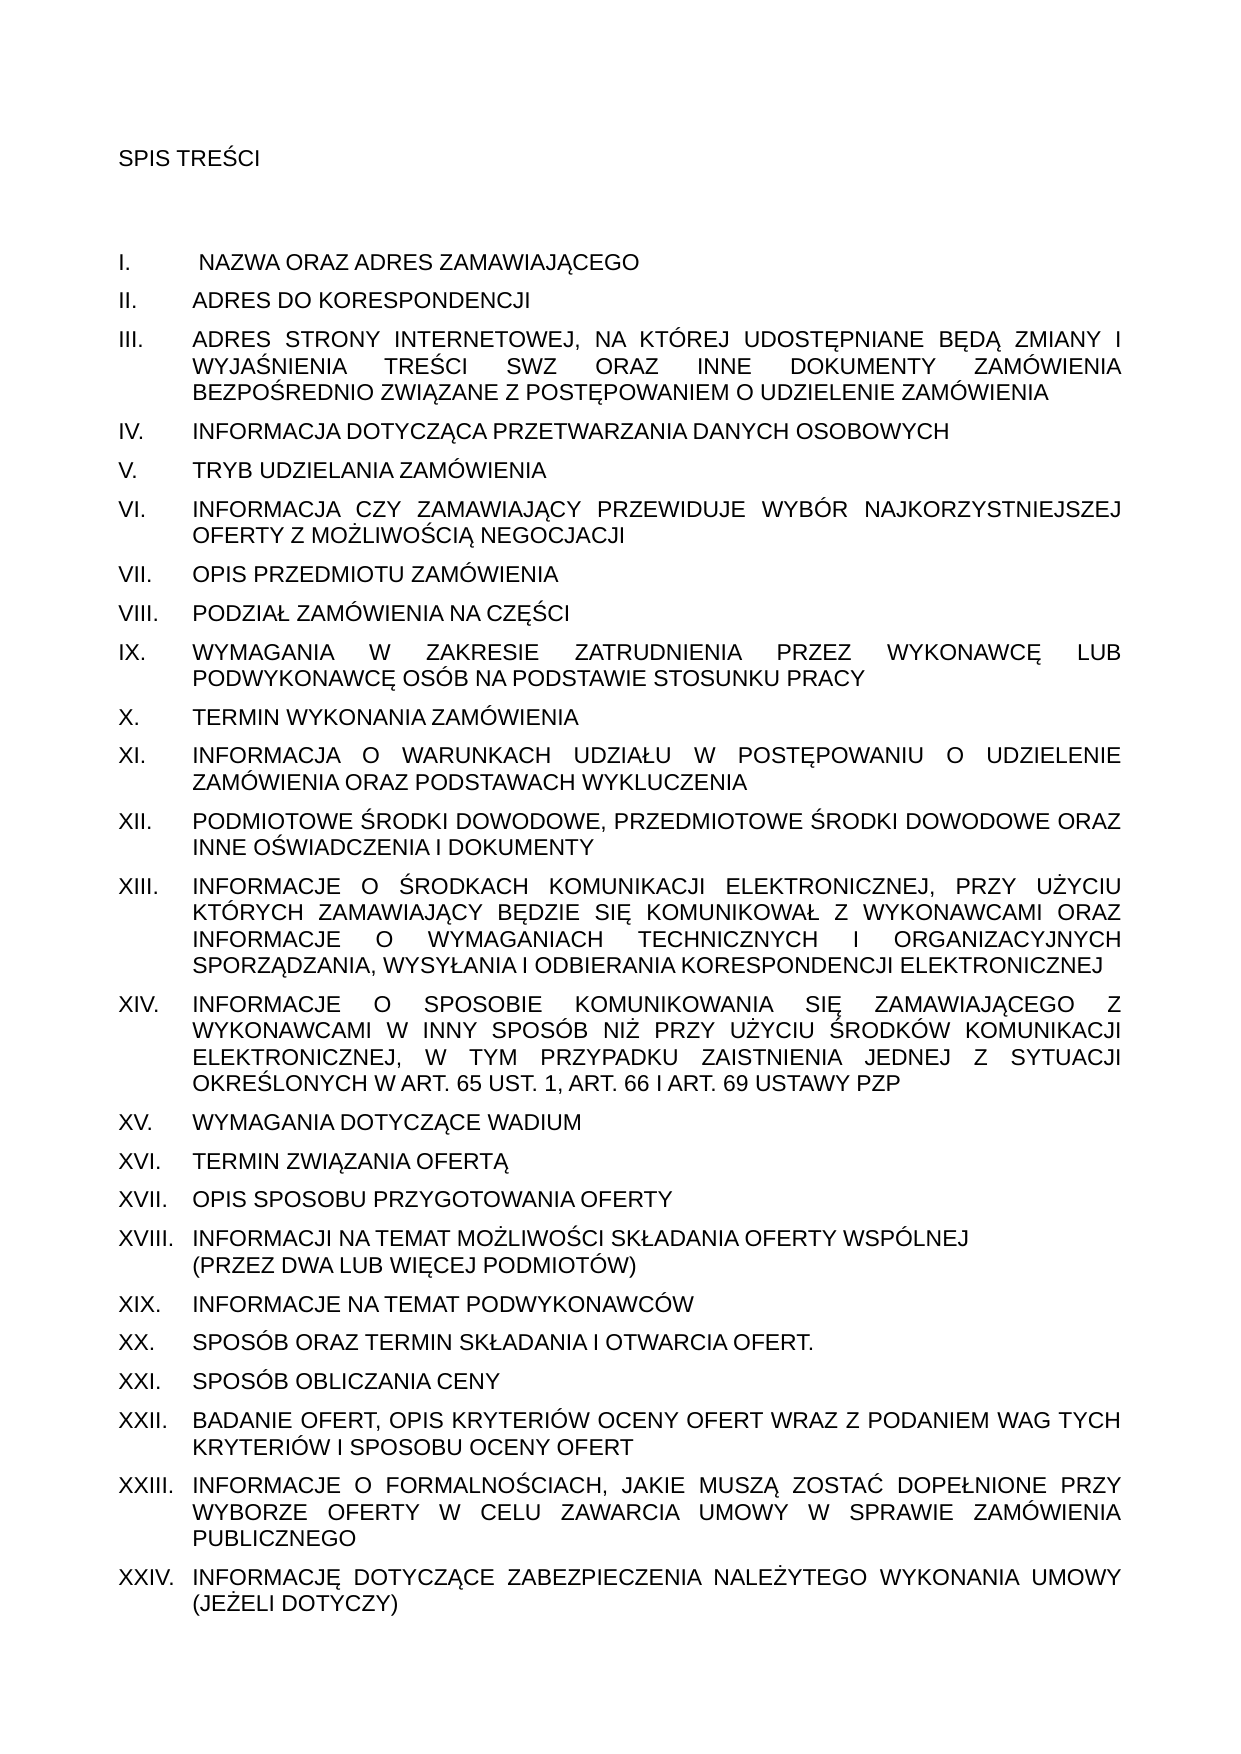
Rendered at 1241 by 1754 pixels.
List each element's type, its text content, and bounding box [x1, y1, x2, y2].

text XVIII. INFORMACJI NA TEMAT MOŻLIWOŚCI SKŁADANIA OFERTY WSPÓLNEJ (PRZEZ DWA LUB WIĘCEJ PODMIOTÓW) [118, 1225, 1122, 1278]
text X. TERMIN WYKONANIA ZAMÓWIENIA [118, 704, 1122, 730]
text VII. OPIS PRZEDMIOTU ZAMÓWIENIA [118, 561, 1122, 587]
text IX. WYMAGANIA W ZAKRESIE ZATRUDNIENIA PRZEZ WYKONAWCĘ LUB PODWYKONAWCĘ OSÓB NA PODSTAWIE STOSUNKU PRACY [118, 638, 1122, 691]
text XVI. TERMIN ZWIĄZANIA OFERTĄ [118, 1148, 1122, 1174]
text XIII. INFORMACJE O ŚRODKACH KOMUNIKACJI ELEKTRONICZNEJ, PRZY UŻYCIU KTÓRYCH ZAMAWIAJĄCY BĘDZIE SIĘ KOMUNIKOWAŁ Z WYKONAWCAMI ORAZ INFORMACJE O WYMAGANIACH TECHNICZNYCH I ORGANIZACYJNYCH SPORZĄDZANIA, WYSYŁANIA I ODBIERANIA KORESPONDENCJI ELEKTRONICZNEJ [118, 873, 1122, 978]
text XIV. INFORMACJE O SPOSOBIE KOMUNIKOWANIA SIĘ ZAMAWIAJĄCEGO Z WYKONAWCAMI W INNY SPOSÓB NIŻ PRZY UŻYCIU ŚRODKÓW KOMUNIKACJI ELEKTRONICZNEJ, W TYM PRZYPADKU ZAISTNIENIA JEDNEJ Z SYTUACJI OKREŚLONYCH W ART. 65 UST. 1, ART. 66 I ART. 69 USTAWY PZP [118, 991, 1122, 1096]
text XV. WYMAGANIA DOTYCZĄCE WADIUM [118, 1109, 1122, 1135]
text VIII. PODZIAŁ ZAMÓWIENIA NA CZĘŚCI [118, 599, 1122, 626]
text IV. INFORMACJA DOTYCZĄCA PRZETWARZANIA DANYCH OSOBOWYCH [118, 418, 1122, 444]
text XX. SPOSÓB ORAZ TERMIN SKŁADANIA I OTWARCIA OFERT. [118, 1329, 1122, 1356]
text XI. INFORMACJA O WARUNKACH UDZIAŁU W POSTĘPOWANIU O UDZIELENIE ZAMÓWIENIA ORAZ PODSTAWACH WYKLUCZENIA [118, 742, 1122, 795]
text VI. INFORMACJA CZY ZAMAWIAJĄCY PRZEWIDUJE WYBÓR NAJKORZYSTNIEJSZEJ OFERTY Z MOŻLIWOŚCIĄ NEGOCJACJI [118, 496, 1122, 548]
text XII. PODMIOTOWE ŚRODKI DOWODOWE, PRZEDMIOTOWE ŚRODKI DOWODOWE ORAZ INNE OŚWIADCZENIA I DOKUMENTY [118, 808, 1122, 860]
text XIX. INFORMACJE NA TEMAT PODWYKONAWCÓW [118, 1291, 1122, 1317]
text SPIS TREŚCI [118, 144, 1122, 171]
text V. TRYB UDZIELANIA ZAMÓWIENIA [118, 457, 1122, 483]
text III. ADRES STRONY INTERNETOWEJ, NA KTÓREJ UDOSTĘPNIANE BĘDĄ ZMIANY I WYJAŚNIENIA TREŚCI SWZ ORAZ INNE DOKUMENTY ZAMÓWIENIA BEZPOŚREDNIO ZWIĄZANE Z POSTĘPOWANIEM O UDZIELENIE ZAMÓWIENIA [118, 326, 1122, 405]
text XXIV. INFORMACJĘ DOTYCZĄCE ZABEZPIECZENIA NALEŻYTEGO WYKONANIA UMOWY (JEŻELI DOTYCZY) [118, 1564, 1122, 1617]
text XVII. OPIS SPOSOBU PRZYGOTOWANIA OFERTY [118, 1186, 1122, 1213]
text XXI. SPOSÓB OBLICZANIA CENY [118, 1368, 1122, 1394]
text XXIII. INFORMACJE O FORMALNOŚCIACH, JAKIE MUSZĄ ZOSTAĆ DOPEŁNIONE PRZY WYBORZE OFERTY W CELU ZAWARCIA UMOWY W SPRAWIE ZAMÓWIENIA PUBLICZNEGO [118, 1472, 1122, 1551]
text II. ADRES DO KORESPONDENCJI [118, 287, 1122, 314]
text I. NAZWA ORAZ ADRES ZAMAWIAJĄCEGO [118, 248, 1122, 275]
text XXII. BADANIE OFERT, OPIS KRYTERIÓW OCENY OFERT WRAZ Z PODANIEM WAG TYCH KRYTERIÓW I SPOSOBU OCENY OFERT [118, 1407, 1122, 1460]
